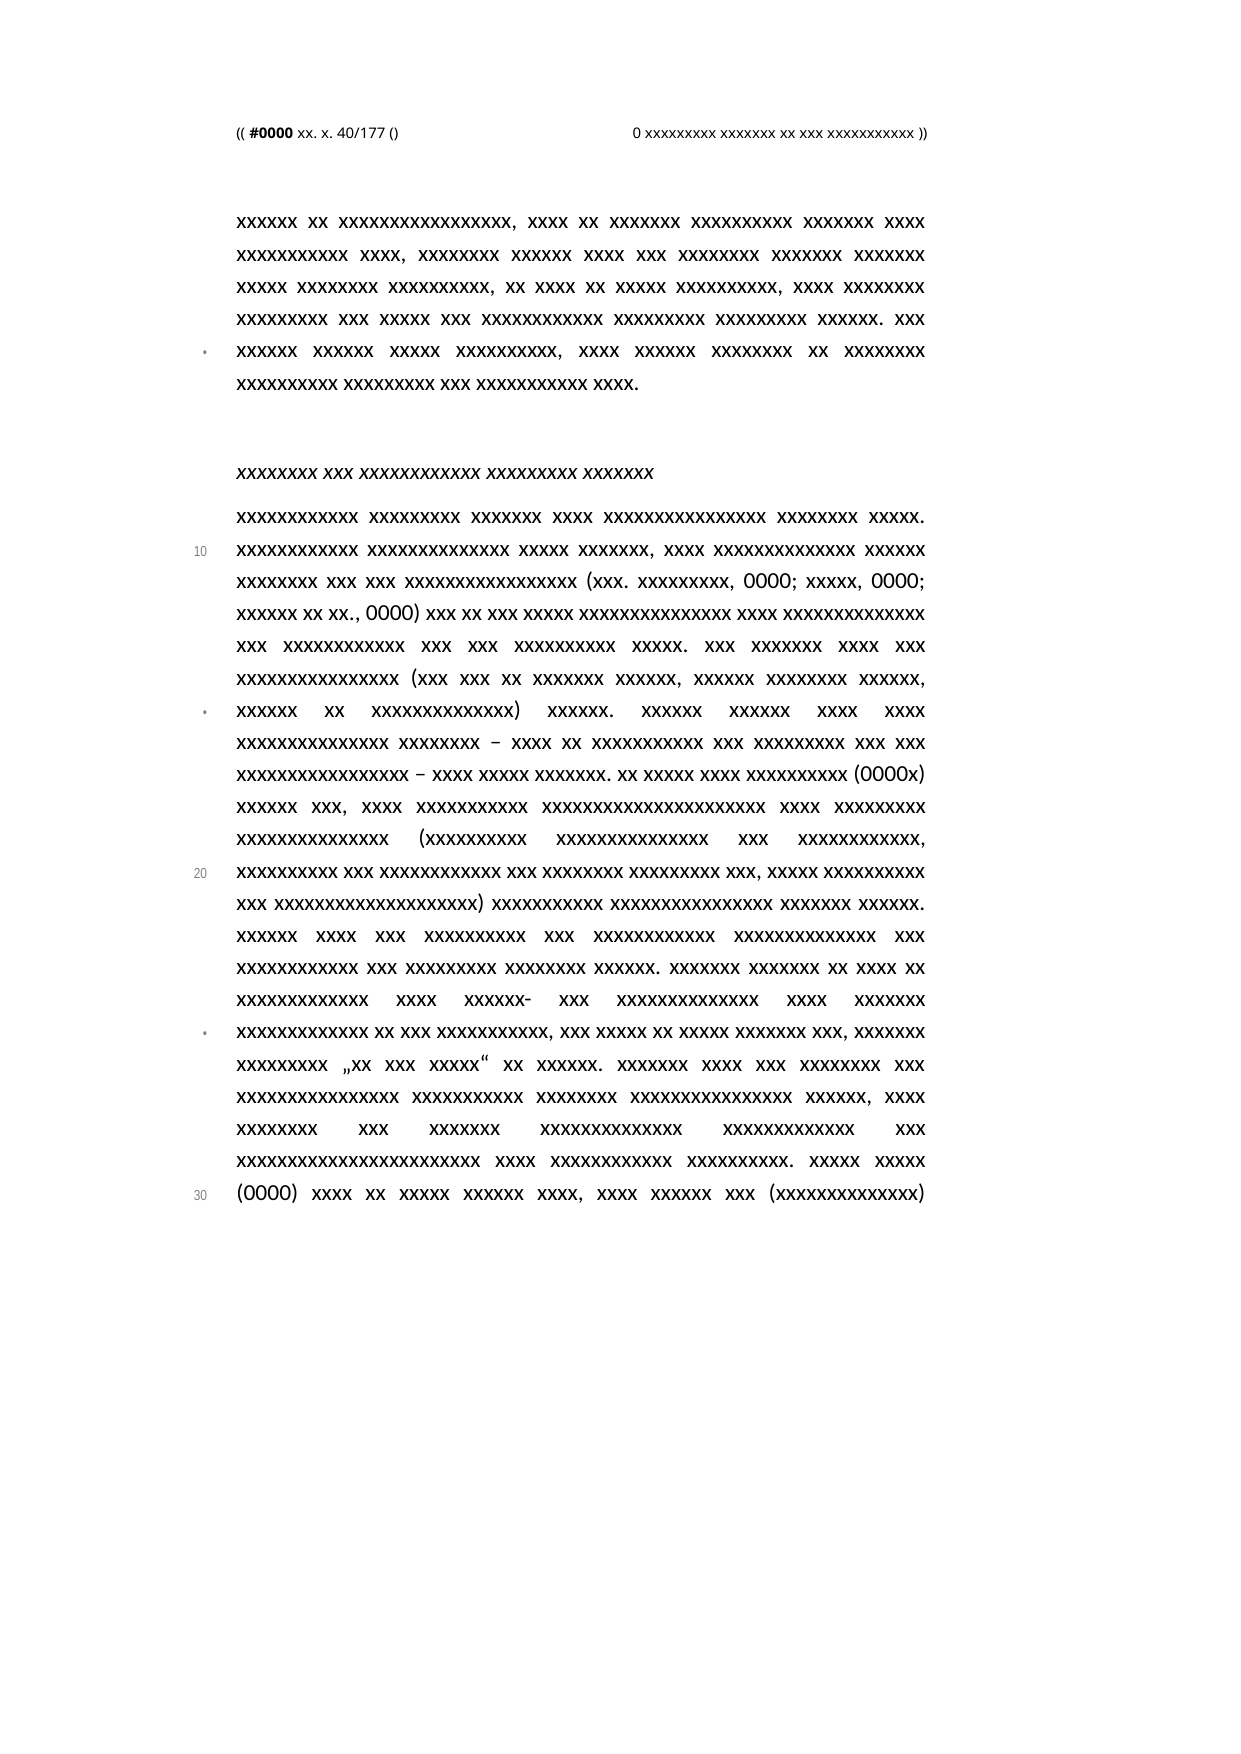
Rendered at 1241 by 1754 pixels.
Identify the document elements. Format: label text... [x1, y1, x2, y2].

text xxxxxxxxxxxx xxxxxxxxx xxxxxxx xxxx xxxxxxxxxxxxxxxx xxxxxxxx xxxxx. xxxxxxxxxxxx xxxxxxxxxxxxxx xxxxx xxxxxxx, xxxx xxxxxxxxxxxxxx xxxxxx xxxxxxxx xxx xxx xxxxxxxxxxxxxxxxx (xxx. xxxxxxxxx, 0000; xxxxx, 0000; xxxxxx xx xx., 0000) xxx xx xxx xxxxx xxxxxxxxxxxxxxx xxxx xxxxxxxxxxxxxx xxx xxxxxxxxxxxx xxx xxx xxxxxxxxxx xxxxx. xxx xxxxxxx xxxx xxx xxxxxxxxxxxxxxxx (xxx xxx xx xxxxxxx xxxxxx, xxxxxx xxxxxxxx xxxxxx, xxxxxx xx xxxxxxxxxxxxxx) xxxxxx. xxxxxx xxxxxx xxxx xxxx xxxxxxxxxxxxxxx xxxxxxxx – xxxx xx xxxxxxxxxxx xxx xxxxxxxxx xxx xxx xxxxxxxxxxxxxxxxx – xxxx xxxxx xxxxxxx. xx xxxxx xxxx xxxxxxxxxx (0000x) xxxxxx xxx, xxxx xxxxxxxxxxx xxxxxxxxxxxxxxxxxxxxxx xxxx xxxxxxxxx xxxxxxxxxxxxxxx (xxxxxxxxxx xxxxxxxxxxxxxxx xxx xxxxxxxxxxxx, xxxxxxxxxx xxx xxxxxxxxxxxx xxx xxxxxxxx xxxxxxxxx xxx, xxxxx xxxxxxxxxx xxx xxxxxxxxxxxxxxxxxxxx) xxxxxxxxxxx xxxxxxxxxxxxxxxx xxxxxxx xxxxxx. xxxxxx xxxx xxx xxxxxxxxxx xxx xxxxxxxxxxxx xxxxxxxxxxxxxx xxx xxxxxxxxxxxx xxx xxxxxxxxx xxxxxxxx xxxxxx. xxxxxxx xxxxxxx xx xxxx xx xxxxxxxxxxxxx xxxx xxxxxx- xxx xxxxxxxxxxxxxx xxxx xxxxxxx xxxxxxxxxxxxx xx xxx xxxxxxxxxxx, xxx xxxxx xx xxxxx xxxxxxx xxx, xxxxxxx xxxxxxxxx „xx xxx xxxxx“ xx xxxxxx. xxxxxxx xxxx xxx xxxxxxxx xxx xxxxxxxxxxxxxxxx xxxxxxxxxxx xxxxxxxx xxxxxxxxxxxxxxxx xxxxxx, xxxx xxxxxxxx xxx xxxxxxx xxxxxxxxxxxxxx xxxxxxxxxxxxx xxx xxxxxxxxxxxxxxxxxxxxxxxx xxxx xxxxxxxxxxxx xxxxxxxxxx. xxxxx xxxxx (0000) xxxx xx xxxxx xxxxxx xxxx, xxxx xxxxxx xxx (xxxxxxxxxxxxxx) [236, 502, 927, 1206]
text xxxxxx xx xxxxxxxxxxxxxxxxx, xxxx xx xxxxxxx xxxxxxxxxx xxxxxxx xxxx xxxxxxxxxxx xxxx, xxxxxxxx xxxxxx xxxx xxx xxxxxxxx xxxxxxx xxxxxxx xxxxx xxxxxxxx xxxxxxxxxx, xx xxxx xx xxxxx xxxxxxxxxx, xxxx xxxxxxxx xxxxxxxxx xxx xxxxx xxx xxxxxxxxxxxx xxxxxxxxx xxxxxxxxx xxxxxx. xxx xxxxxx xxxxxx xxxxx xxxxxxxxxx, xxxx xxxxxx xxxxxxxx xx xxxxxxxx xxxxxxxxxx xxxxxxxxx xxx xxxxxxxxxxx xxxx. [236, 207, 927, 396]
text xxxxxxxx xxx xxxxxxxxxxxx xxxxxxxxx xxxxxxx [236, 457, 927, 485]
